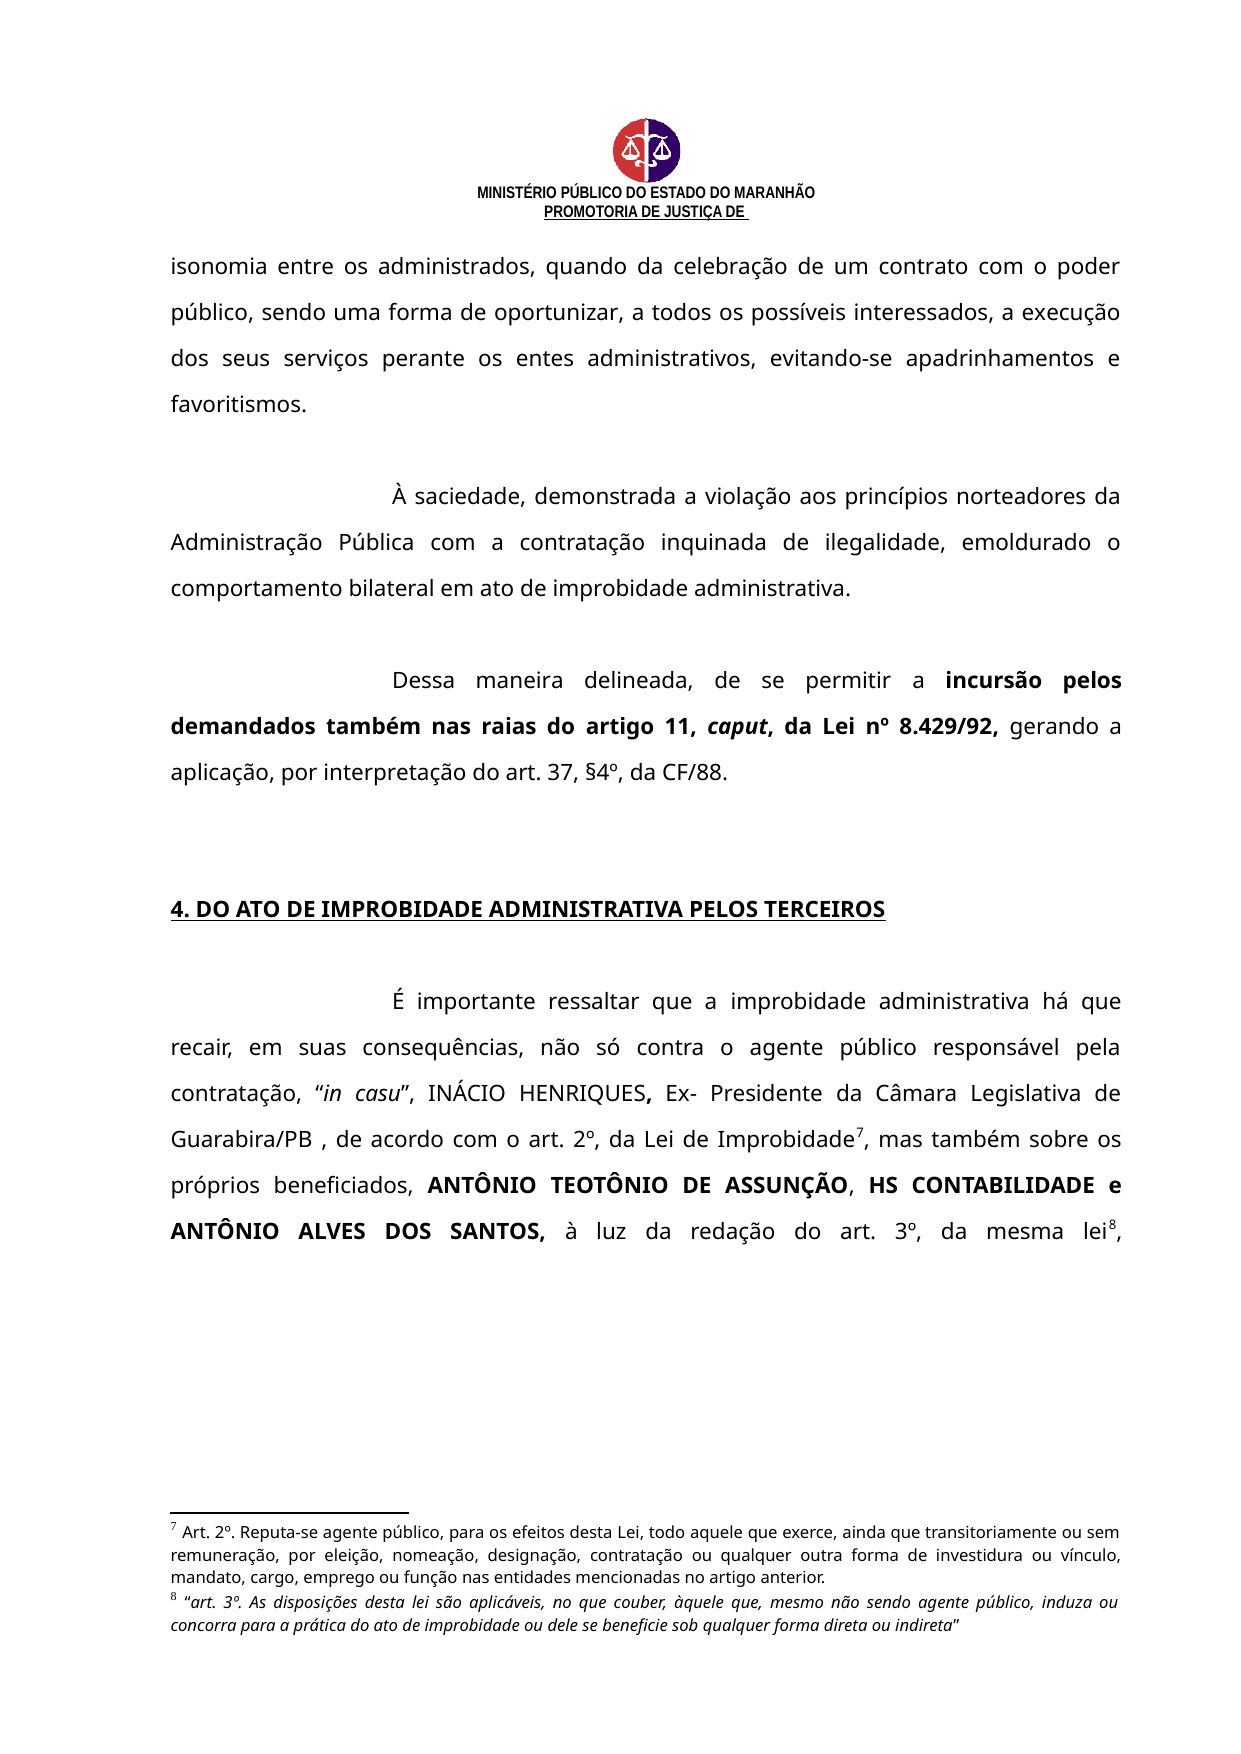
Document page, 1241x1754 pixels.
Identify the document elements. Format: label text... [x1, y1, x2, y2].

text É importante ressaltar que a improbidade administrativa há que recair, em suas consequências, não só contra o agente público responsável pela contratação, “in casu”, INÁCIO HENRIQUES, Ex- Presidente da Câmara Legislativa de Guarabira/PB , de acordo com o art. 2º, da Lei de Improbidade, mas também sobre os próprios beneficiados, ANTÔNIO TEOTÔNIO DE ASSUNÇÃO, HS CONTABILIDADE e ANTÔNIO ALVES DOS SANTOS, à luz da redação do art. 3º, da mesma lei, demonstrando-se, conforme a melhor doutrina, além da incidência aos servidores públicos, também a extensão, de igual modo, aos particulares que, de qualquer sorte, tenham concorrido ou sido beneficiados de forma direta ou indireta pela conduta praticada à margem do ordenamento jurídico e em contrariedade às regras protetivas dos princípios constitucionais moldados para a Administração Pública. [170, 986, 1122, 1246]
text “art. 3º. As disposições desta lei são aplicáveis, no que couber, àquele que, mesmo não sendo agente público, induza ou concorra para a prática do ato de improbidade ou dele se beneficie sob qualquer forma direta ou indireta” [170, 1589, 1122, 1636]
text Dessa maneira delineada, de se permitir a incursão pelos demandados também nas raias do artigo 11, caput, da Lei nº 8.429/92, gerando a aplicação, por interpretação do art. 37, §4º, da CF/88. [170, 664, 1122, 787]
picture [612, 118, 681, 183]
text isonomia entre os administrados, quando da celebração de um contrato com o poder público, sendo uma forma de oportunizar, a todos os possíveis interessados, a execução dos seus serviços perante os entes administrativos, evitando-se apadrinhamentos e favoritismos. [170, 251, 1122, 419]
text À saciedade, demonstrada a violação aos princípios norteadores da Administração Pública com a contratação inquinada de ilegalidade, emoldurado o comportamento bilateral em ato de improbidade administrativa. [170, 480, 1122, 603]
text Art. 2º. Reputa-se agente público, para os efeitos desta Lei, todo aquele que exerce, ainda que transitoriamente ou sem remuneração, por eleição, nomeação, designação, contratação ou qualquer outra forma de investidura ou vínculo, mandato, cargo, emprego ou função nas entidades mencionadas no artigo anterior. [170, 1519, 1122, 1589]
list 4. DO ATO DE IMPROBIDADE ADMINISTRATIVA PELOS TERCEIROS [170, 894, 1122, 924]
